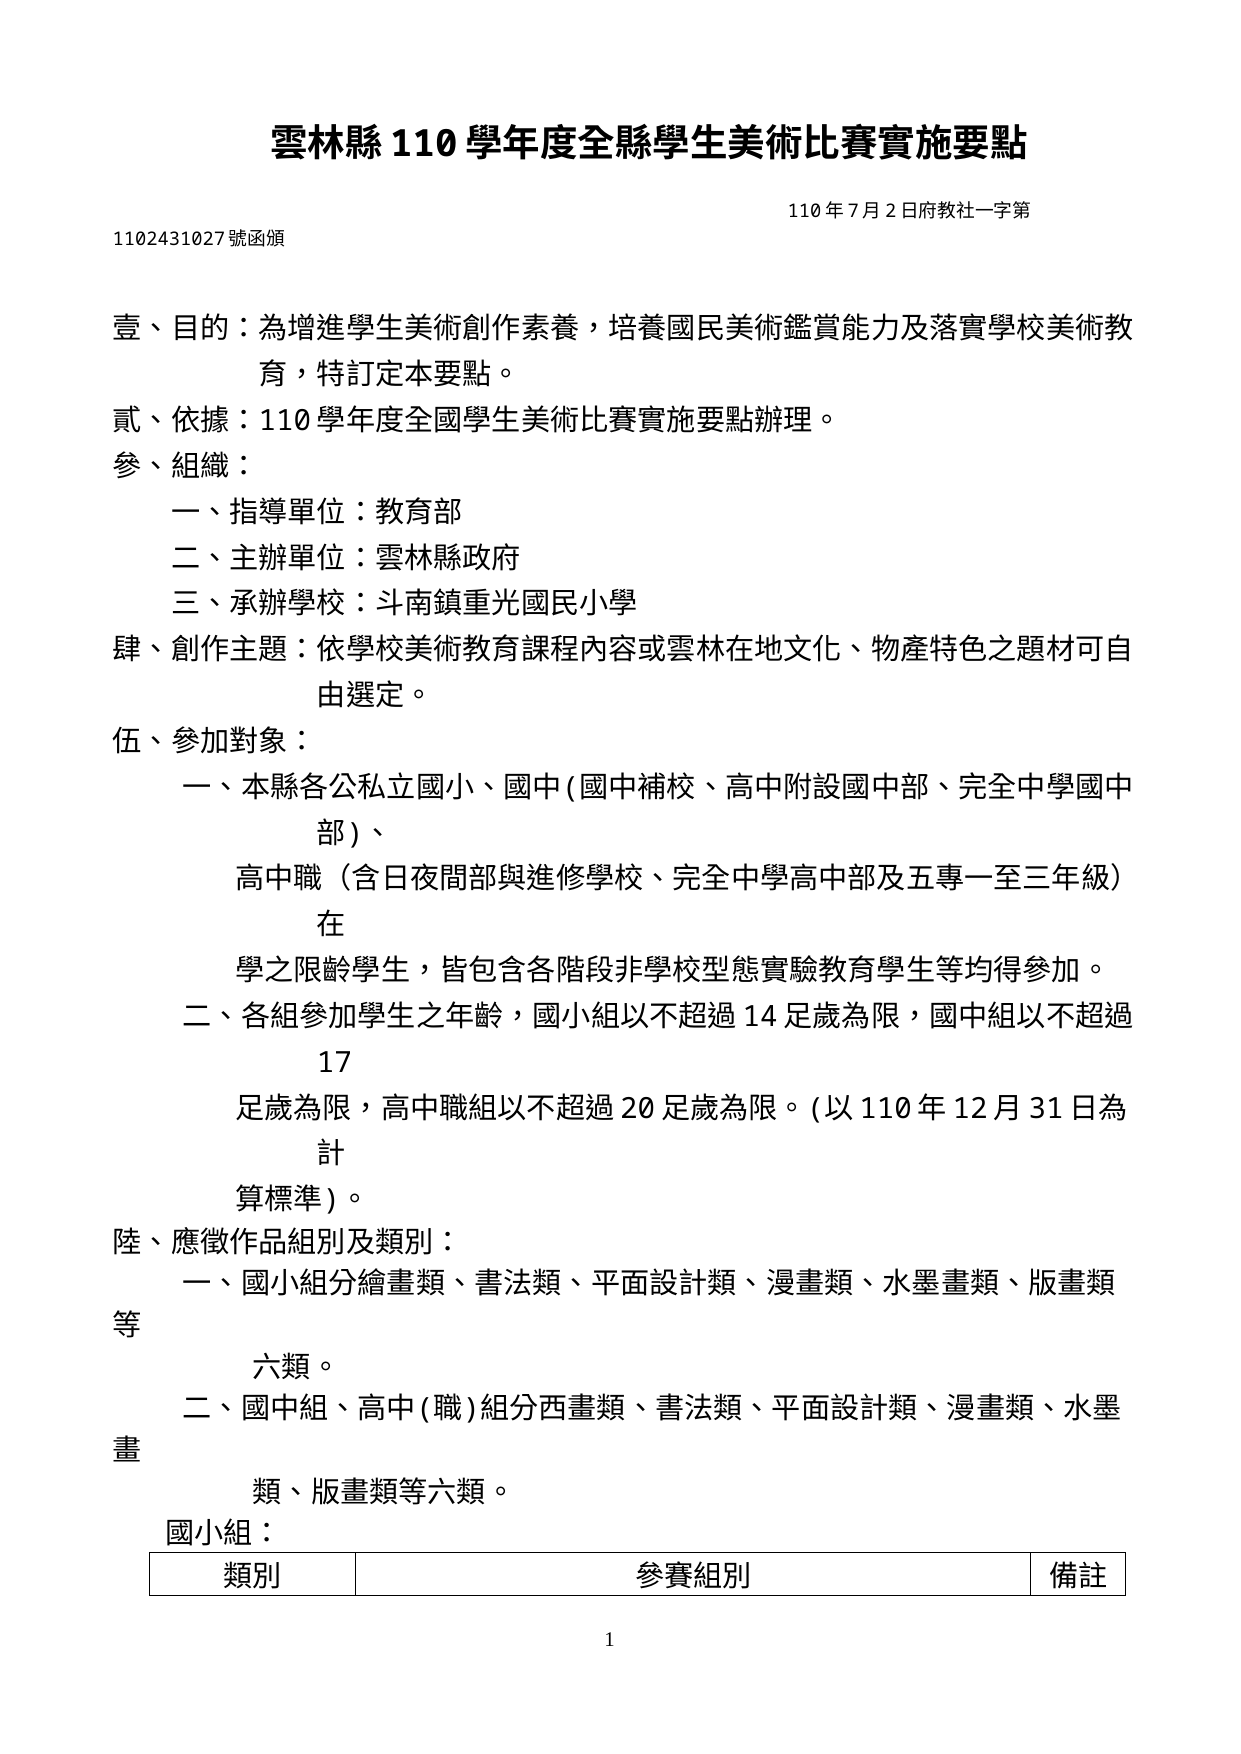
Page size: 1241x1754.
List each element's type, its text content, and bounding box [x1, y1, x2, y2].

text 算標準)。 [112, 1173, 1144, 1219]
text 肆、創作主題：依學校美術教育課程內容或雲林在地文化、物產特色之題材可自由選定。 [112, 623, 1144, 715]
text 足歲為限，高中職組以不超過20足歲為限。(以110年12月31日為計 [112, 1081, 1144, 1173]
text 學之限齡學生，皆包含各階段非學校型態實驗教育學生等均得參加。 [112, 944, 1144, 990]
text 高中職（含日夜間部與進修學校、完全中學高中部及五專一至三年級）在 [112, 852, 1144, 944]
text 貳、依據：110學年度全國學生美術比賽實施要點辦理。 [112, 394, 1144, 440]
text 一、指導單位：教育部 [112, 486, 1144, 531]
table_header 類別 [150, 1553, 355, 1595]
table_header 備註 [1031, 1553, 1125, 1595]
text 參、組織： [112, 440, 1144, 486]
text 二、各組參加學生之年齡，國小組以不超過14足歲為限，國中組以不超過17 [112, 990, 1144, 1081]
text 類、版畫類等六類。 [112, 1469, 1144, 1511]
text 六類。 [112, 1344, 1144, 1386]
text 二、國中組、高中(職)組分西畫類、書法類、平面設計類、漫畫類、水墨畫 [112, 1386, 1144, 1469]
table_header 參賽組別 [356, 1553, 1030, 1595]
text 伍、參加對象： [112, 715, 1144, 761]
text 三、承辦學校：斗南鎮重光國民小學 [112, 577, 1144, 623]
text 陸、應徵作品組別及類別： [112, 1219, 1144, 1261]
text 一、本縣各公私立國小、國中(國中補校、高中附設國中部、完全中學國中部)、 [112, 761, 1144, 852]
text 雲林縣110學年度全縣學生美術比賽實施要點 [112, 113, 1144, 167]
text 一、國小組分繪畫類、書法類、平面設計類、漫畫類、水墨畫類、版畫類等 [112, 1261, 1144, 1344]
text 國小組： [112, 1511, 1144, 1552]
text 壹、目的：為增進學生美術創作素養，培養國民美術鑑賞能力及落實學校美術教育，特訂定本要點。 [112, 302, 1144, 394]
text 110年7月2日府教社一字第1102431027號函頒 [112, 196, 1144, 251]
text 二、主辦單位：雲林縣政府 [112, 531, 1144, 577]
